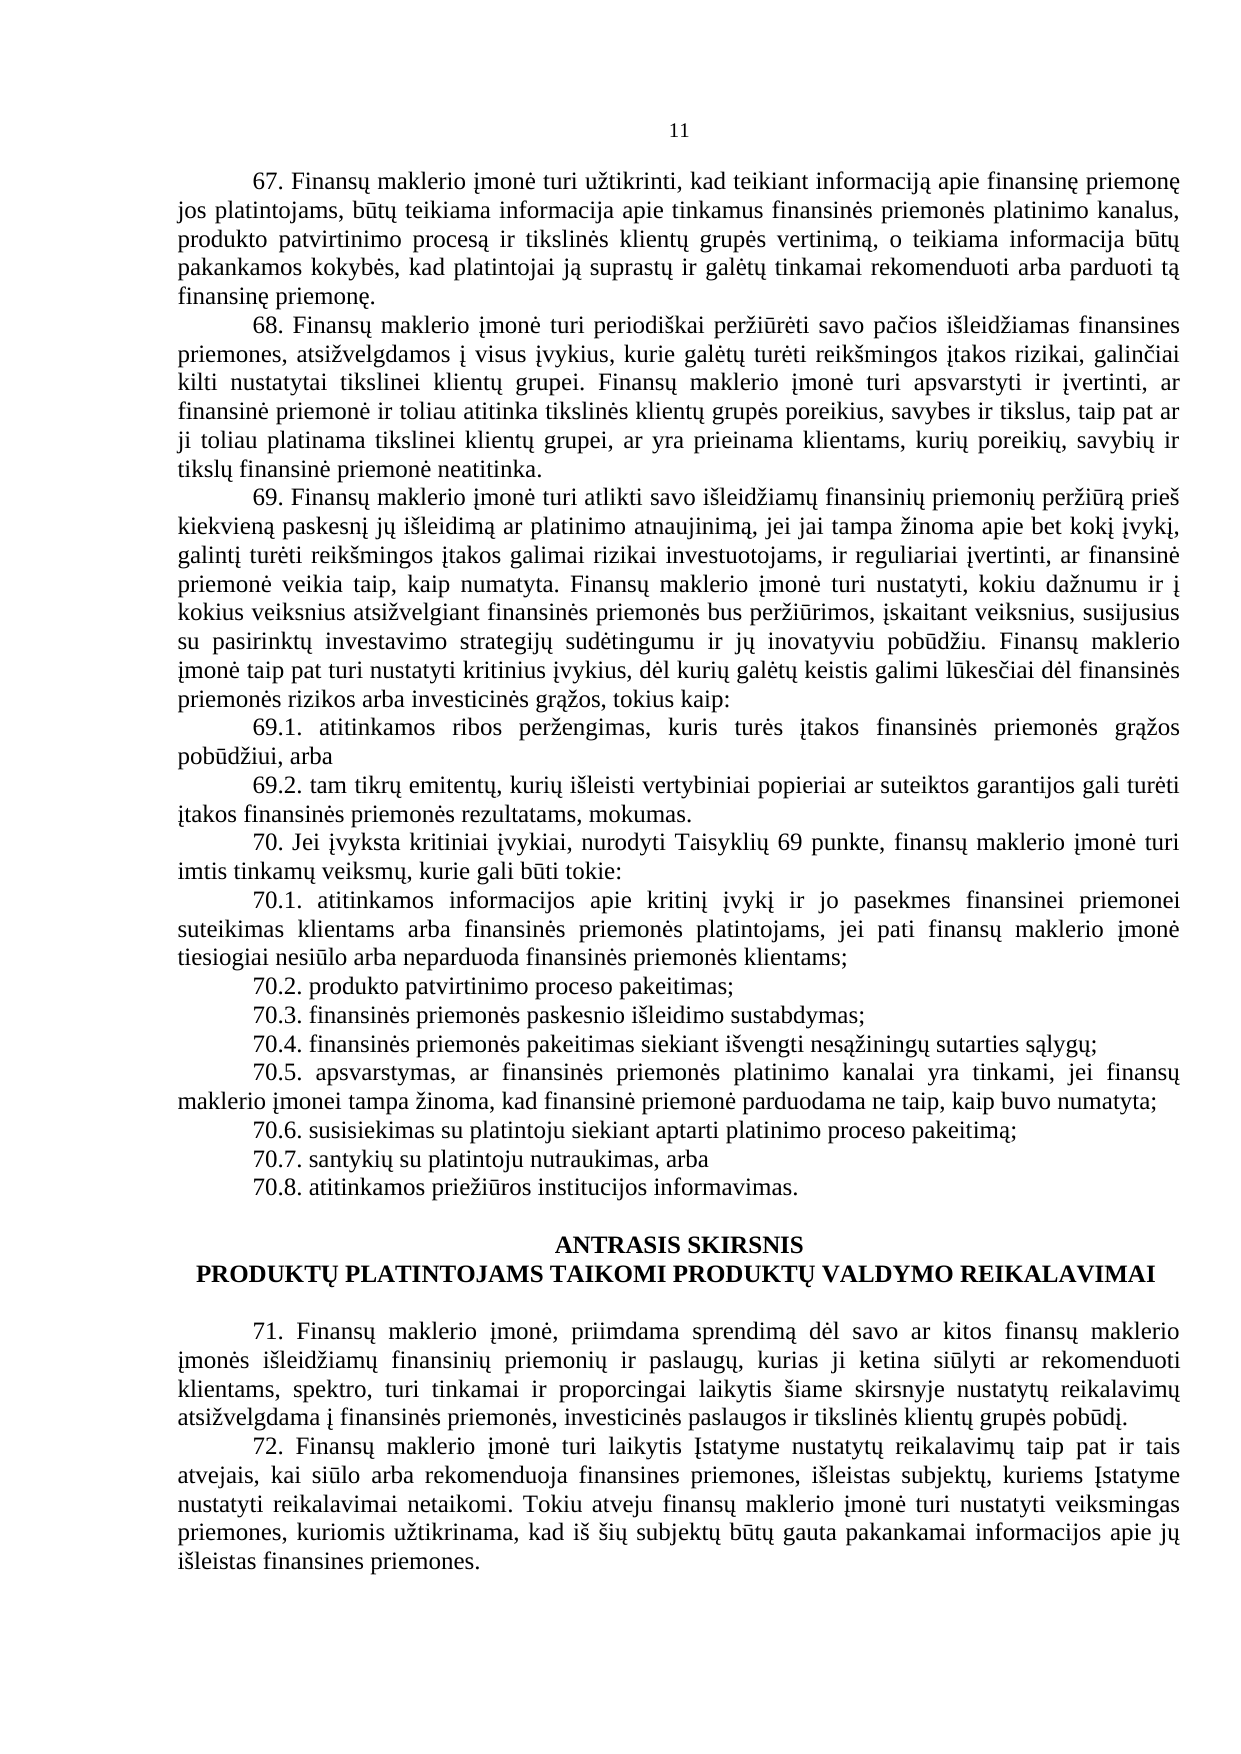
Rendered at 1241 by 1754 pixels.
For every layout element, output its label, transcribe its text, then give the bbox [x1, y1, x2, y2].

text 70.7. santykių su platintoju nutraukimas, arba [177, 1144, 1181, 1172]
text ANTRASIS SKIRSNIS [177, 1230, 1181, 1259]
text 71. Finansų maklerio įmonė, priimdama sprendimą dėl savo ar kitos finansų maklerio įmonės išleidžiamų finansinių priemonių ir paslaugų, kurias ji ketina siūlyti ar rekomenduoti klientams, spektro, turi tinkamai ir proporcingai laikytis šiame skirsnyje nustatytų reikalavimų atsižvelgdama į finansinės priemonės, investicinės paslaugos ir tikslinės klientų grupės pobūdį. [177, 1316, 1181, 1431]
text 70.8. atitinkamos priežiūros institucijos informavimas. [177, 1172, 1181, 1201]
text 70.1. atitinkamos informacijos apie kritinį įvykį ir jo pasekmes finansinei priemonei suteikimas klientams arba finansinės priemonės platintojams, jei pati finansų maklerio įmonė tiesiogiai nesiūlo arba neparduoda finansinės priemonės klientams; [177, 885, 1181, 971]
text 69.1. atitinkamos ribos peržengimas, kuris turės įtakos finansinės priemonės grąžos pobūdžiui, arba [177, 712, 1181, 770]
text 72. Finansų maklerio įmonė turi laikytis Įstatyme nustatytų reikalavimų taip pat ir tais atvejais, kai siūlo arba rekomenduoja finansines priemones, išleistas subjektų, kuriems Įstatyme nustatyti reikalavimai netaikomi. Tokiu atveju finansų maklerio įmonė turi nustatyti veiksmingas priemones, kuriomis užtikrinama, kad iš šių subjektų būtų gauta pakankamai informacijos apie jų išleistas finansines priemones. [177, 1431, 1181, 1575]
text 70.6. susisiekimas su platintoju siekiant aptarti platinimo proceso pakeitimą; [177, 1115, 1181, 1144]
text 70.5. apsvarstymas, ar finansinės priemonės platinimo kanalai yra tinkami, jei finansų maklerio įmonei tampa žinoma, kad finansinė priemonė parduodama ne taip, kaip buvo numatyta; [177, 1057, 1181, 1115]
text 70. Jei įvyksta kritiniai įvykiai, nurodyti Taisyklių 69 punkte, finansų maklerio įmonė turi imtis tinkamų veiksmų, kurie gali būti tokie: [177, 827, 1181, 885]
text 69. Finansų maklerio įmonė turi atlikti savo išleidžiamų finansinių priemonių peržiūrą prieš kiekvieną paskesnį jų išleidimą ar platinimo atnaujinimą, jei jai tampa žinoma apie bet kokį įvykį, galintį turėti reikšmingos įtakos galimai rizikai investuotojams, ir reguliariai įvertinti, ar finansinė priemonė veikia taip, kaip numatyta. Finansų maklerio įmonė turi nustatyti, kokiu dažnumu ir į kokius veiksnius atsižvelgiant finansinės priemonės bus peržiūrimos, įskaitant veiksnius, susijusius su pasirinktų investavimo strategijų sudėtingumu ir jų inovatyviu pobūdžiu. Finansų maklerio įmonė taip pat turi nustatyti kritinius įvykius, dėl kurių galėtų keistis galimi lūkesčiai dėl finansinės priemonės rizikos arba investicinės grąžos, tokius kaip: [177, 482, 1181, 712]
text 70.2. produkto patvirtinimo proceso pakeitimas; [177, 971, 1181, 1000]
text 69.2. tam tikrų emitentų, kurių išleisti vertybiniai popieriai ar suteiktos garantijos gali turėti įtakos finansinės priemonės rezultatams, mokumas. [177, 770, 1181, 827]
text PRODUKTŲ PLATINTOJAMS TAIKOMI PRODUKTŲ VALDYMO REIKALAVIMAI [177, 1259, 1181, 1287]
text 70.3. finansinės priemonės paskesnio išleidimo sustabdymas; [177, 1000, 1181, 1029]
text 67. Finansų maklerio įmonė turi užtikrinti, kad teikiant informaciją apie finansinę priemonę jos platintojams, būtų teikiama informacija apie tinkamus finansinės priemonės platinimo kanalus, produkto patvirtinimo procesą ir tikslinės klientų grupės vertinimą, o teikiama informacija būtų pakankamos kokybės, kad platintojai ją suprastų ir galėtų tinkamai rekomenduoti arba parduoti tą finansinę priemonę. [177, 166, 1181, 310]
text 70.4. finansinės priemonės pakeitimas siekiant išvengti nesąžiningų sutarties sąlygų; [177, 1029, 1181, 1057]
text 68. Finansų maklerio įmonė turi periodiškai peržiūrėti savo pačios išleidžiamas finansines priemones, atsižvelgdamos į visus įvykius, kurie galėtų turėti reikšmingos įtakos rizikai, galinčiai kilti nustatytai tikslinei klientų grupei. Finansų maklerio įmonė turi apsvarstyti ir įvertinti, ar finansinė priemonė ir toliau atitinka tikslinės klientų grupės poreikius, savybes ir tikslus, taip pat ar ji toliau platinama tikslinei klientų grupei, ar yra prieinama klientams, kurių poreikių, savybių ir tikslų finansinė priemonė neatitinka. [177, 310, 1181, 482]
